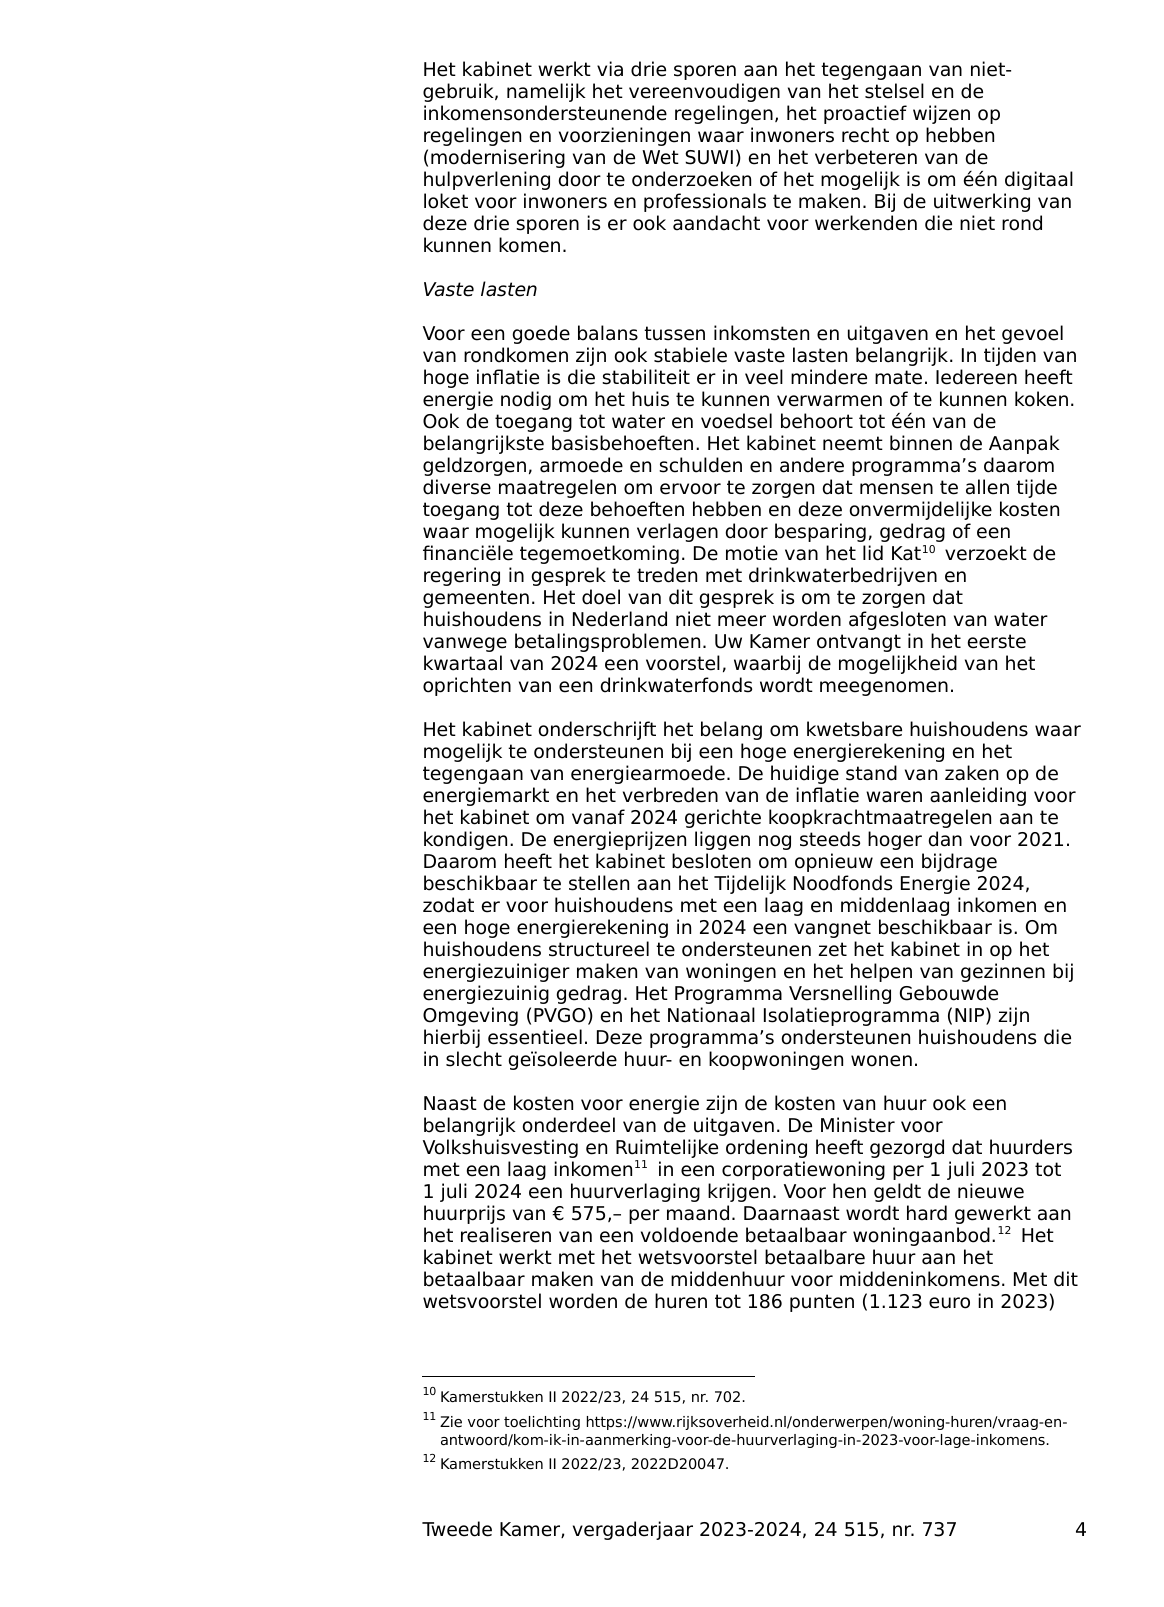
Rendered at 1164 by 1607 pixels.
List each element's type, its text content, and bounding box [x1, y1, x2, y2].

text Voor een goede balans tussen inkomsten en uitgaven en het gevoel van rondkomen zijn ook stabiele vaste lasten belangrijk. In tijden van hoge inflatie is die stabiliteit er in veel mindere mate. Iedereen heeft energie nodig om het huis te kunnen verwarmen of te kunnen koken. Ook de toegang tot water en voedsel behoort tot één van de belangrijkste basisbehoeften. Het kabinet neemt binnen de Aanpak geldzorgen, armoede en schulden en andere programma’s daarom diverse maatregelen om ervoor te zorgen dat mensen te allen tijde toegang tot deze behoeften hebben en deze onvermijdelijke kosten waar mogelijk kunnen verlagen door besparing, gedrag of een financiële tegemoetkoming. De motie van het lid Kat verzoekt de regering in gesprek te treden met drinkwaterbedrijven en gemeenten. Het doel van dit gesprek is om te zorgen dat huishoudens in Nederland niet meer worden afgesloten van water vanwege betalingsproblemen. Uw Kamer ontvangt in het eerste kwartaal van 2024 een voorstel, waarbij de mogelijkheid van het oprichten van een drinkwaterfonds wordt meegenomen. [422, 323, 1087, 697]
text Zie voor toelichting https://www.rijksoverheid.nl/onderwerpen/woning-huren/vraag-en-antwoord/kom-ik-in-aanmerking-voor-de-huurverlaging-in-2023-voor-lage-inkomens. [422, 1410, 1087, 1449]
text Naast de kosten voor energie zijn de kosten van huur ook een belangrijk onderdeel van de uitgaven. De Minister voor Volkshuisvesting en Ruimtelijke ordening heeft gezorgd dat huurders met een laag inkomen in een corporatiewoning per 1 juli 2023 tot 1 juli 2024 een huurverlaging krijgen. Voor hen geldt de nieuwe huurprijs van € 575,– per maand. Daarnaast wordt hard gewerkt aan het realiseren van een voldoende betaalbaar woningaanbod. Het kabinet werkt met het wetsvoorstel betaalbare huur aan het betaalbaar maken van de middenhuur voor middeninkomens. Met dit wetsvoorstel worden de huren tot 186 punten (1.123 euro in 2023) [422, 1093, 1087, 1313]
text Het kabinet werkt via drie sporen aan het tegengaan van niet-gebruik, namelijk het vereenvoudigen van het stelsel en de inkomensondersteunende regelingen, het proactief wijzen op regelingen en voorzieningen waar inwoners recht op hebben (modernisering van de Wet SUWI) en het verbeteren van de hulpverlening door te onderzoeken of het mogelijk is om één digitaal loket voor inwoners en professionals te maken. Bij de uitwerking van deze drie sporen is er ook aandacht voor werkenden die niet rond kunnen komen. [422, 59, 1087, 257]
text Kamerstukken II 2022/23, 2022D20047. [422, 1452, 1087, 1474]
subtitle Vaste lasten [422, 279, 1087, 301]
text Kamerstukken II 2022/23, 24 515, nr. 702. [422, 1385, 1087, 1407]
text Het kabinet onderschrijft het belang om kwetsbare huishoudens waar mogelijk te ondersteunen bij een hoge energierekening en het tegengaan van energiearmoede. De huidige stand van zaken op de energiemarkt en het verbreden van de inflatie waren aanleiding voor het kabinet om vanaf 2024 gerichte koopkrachtmaatregelen aan te kondigen. De energieprijzen liggen nog steeds hoger dan voor 2021. Daarom heeft het kabinet besloten om opnieuw een bijdrage beschikbaar te stellen aan het Tijdelijk Noodfonds Energie 2024, zodat er voor huishoudens met een laag en middenlaag inkomen en een hoge energierekening in 2024 een vangnet beschikbaar is. Om huishoudens structureel te ondersteunen zet het kabinet in op het energiezuiniger maken van woningen en het helpen van gezinnen bij energiezuinig gedrag. Het Programma Versnelling Gebouwde Omgeving (PVGO) en het Nationaal Isolatieprogramma (NIP) zijn hierbij essentieel. Deze programma’s ondersteunen huishoudens die in slecht geïsoleerde huur- en koopwoningen wonen. [422, 719, 1087, 1071]
